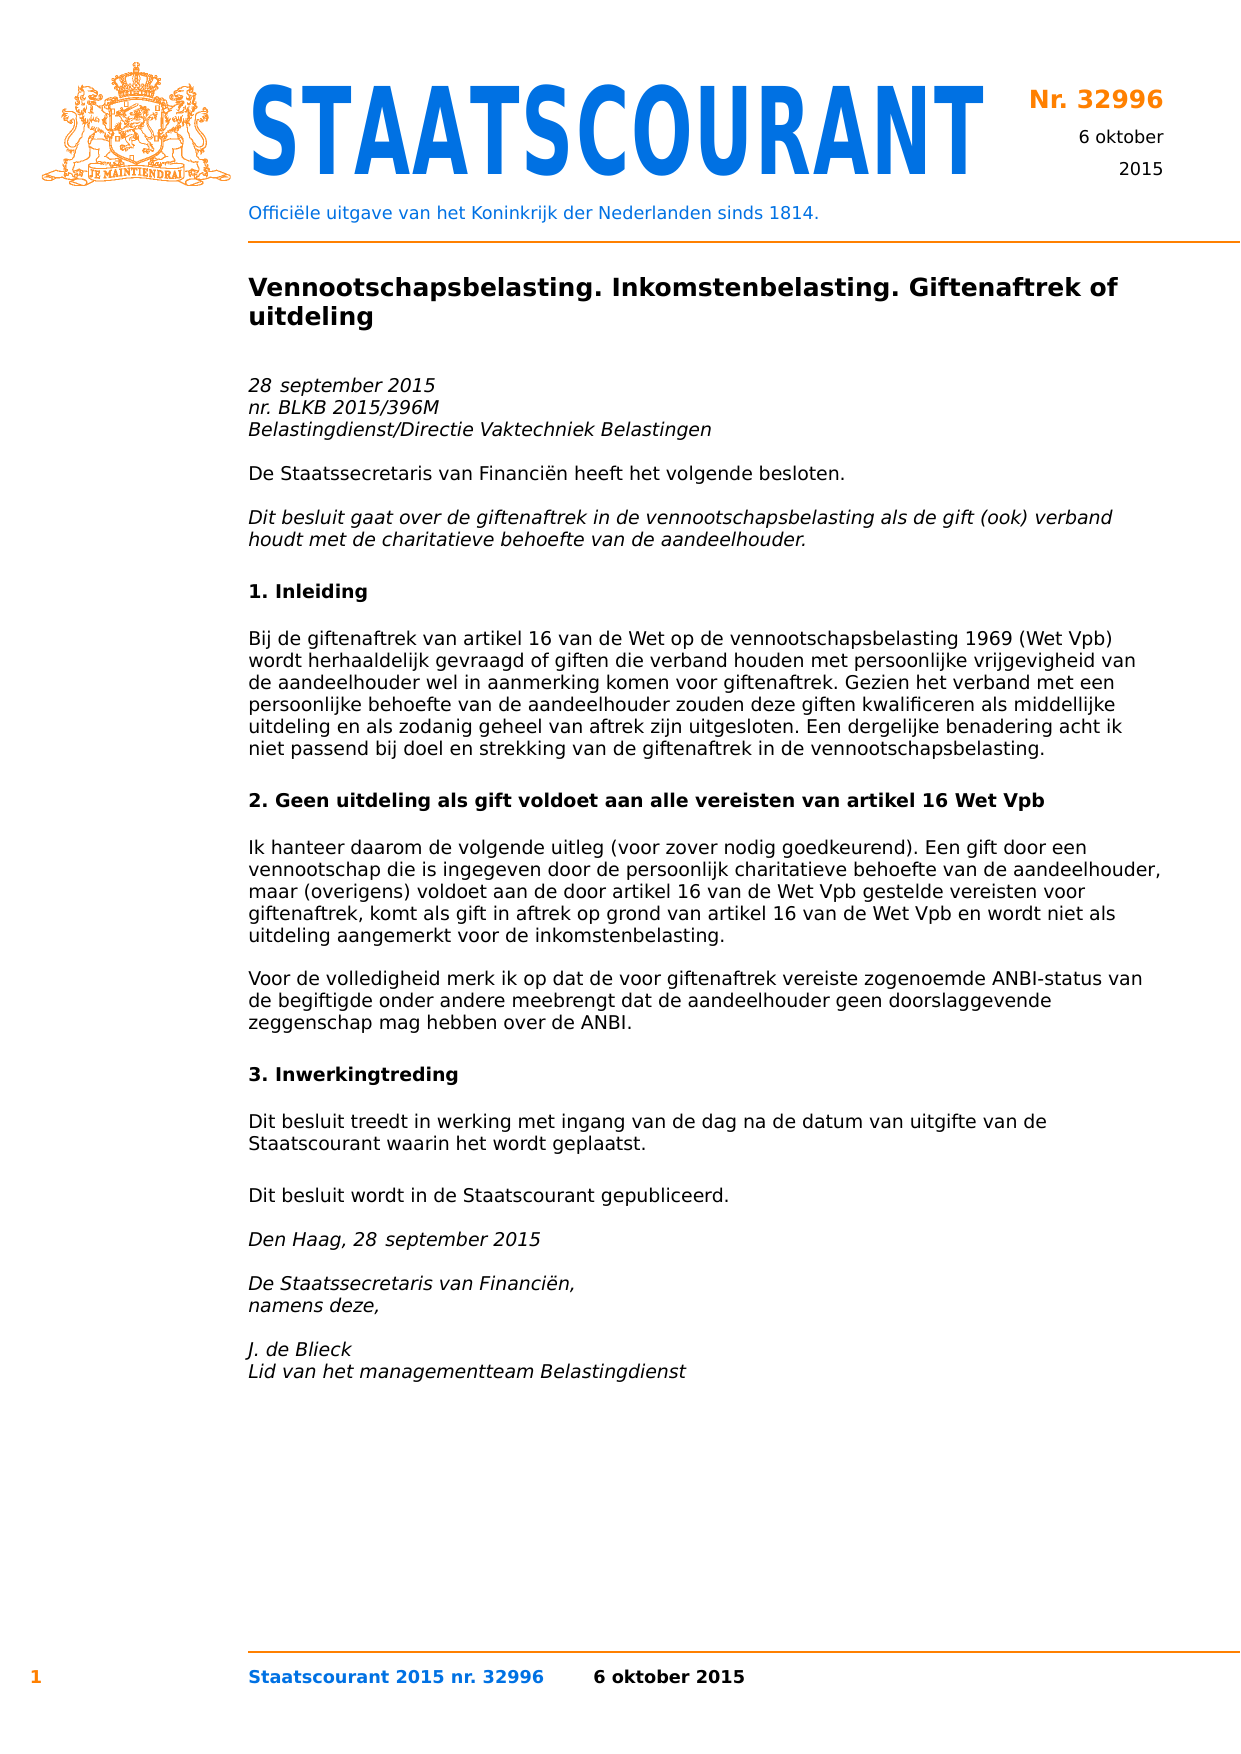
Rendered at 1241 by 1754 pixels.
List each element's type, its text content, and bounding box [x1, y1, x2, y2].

text Dit besluit wordt in de Staatscourant gepubliceerd. [248, 1185, 1163, 1207]
text Voor de volledigheid merk ik op dat de voor giftenaftrek vereiste zogenoemde ANBI-status van de begiftigde onder andere meebrengt dat de aandeelhouder geen doorslaggevende zeggenschap mag hebben over de ANBI. [248, 968, 1163, 1034]
table_header Nr. 32996 [998, 62, 1240, 121]
text Ik hanteer daarom de volgende uitleg (voor zover nodig goedkeurend). Een gift door een vennootschap die is ingegeven door de persoonlijk charitatieve behoefte van de aandeelhouder, maar (overigens) voldoet aan de door artikel 16 van de Wet Vpb gestelde vereisten voor giftenaftrek, komt als gift in aftrek op grond van artikel 16 van de Wet Vpb en wordt niet als uitdeling aangemerkt voor de inkomstenbelasting. [248, 837, 1163, 946]
picture [41, 62, 231, 186]
subtitle 3. Inwerkingtreding [248, 1064, 1163, 1086]
text Den Haag, 28 september 2015 [248, 1229, 1163, 1251]
text Dit besluit treedt in werking met ingang van de dag na de datum van uitgifte van de Staatscourant waarin het wordt geplaatst. [248, 1111, 1163, 1155]
subtitle Vennootschapsbelasting. Inkomstenbelasting. Giftenaftrek of uitdeling [248, 273, 1163, 331]
text Bij de giftenaftrek van artikel 16 van de Wet op de vennootschapsbelasting 1969 (Wet Vpb) wordt herhaaldelijk gevraagd of giften die verband houden met persoonlijke vrijgevigheid van de aandeelhouder wel in aanmerking komen voor giftenaftrek. Gezien het verband met een persoonlijke behoefte van de aandeelhouder zouden deze giften kwalificeren als middellijke uitdeling en als zodanig geheel van aftrek zijn uitgesloten. Een dergelijke benadering acht ik niet passend bij doel en strekking van de giftenaftrek in de vennootschapsbelasting. [248, 628, 1163, 759]
text De Staatssecretaris van Financiën heeft het volgende besloten. [248, 463, 1163, 485]
text nr. BLKB 2015/396M [248, 397, 1163, 419]
table_header [25, 62, 248, 241]
table_cell Officiële uitgave van het Koninkrijk der Nederlanden sinds 1814. [248, 203, 1240, 241]
subtitle 2. Geen uitdeling als gift voldoet aan alle vereisten van artikel 16 Wet Vpb [248, 789, 1163, 812]
text 28 september 2015 [248, 375, 1163, 397]
text Dit besluit gaat over de giftenaftrek in de vennootschapsbelasting als de gift (ook) verband houdt met de charitatieve behoefte van de aandeelhouder. [248, 507, 1163, 551]
table_header STAATSCOURANT [248, 62, 998, 203]
table_cell 6 oktober [998, 121, 1240, 153]
text De Staatssecretaris van Financiën, namens deze, J. de Blieck Lid van het managementteam Belastingdienst [248, 1273, 1163, 1383]
table_cell 2015 [998, 153, 1240, 203]
text Belastingdienst/Directie Vaktechniek Belastingen [248, 419, 1163, 441]
subtitle 1. Inleiding [248, 581, 1163, 603]
